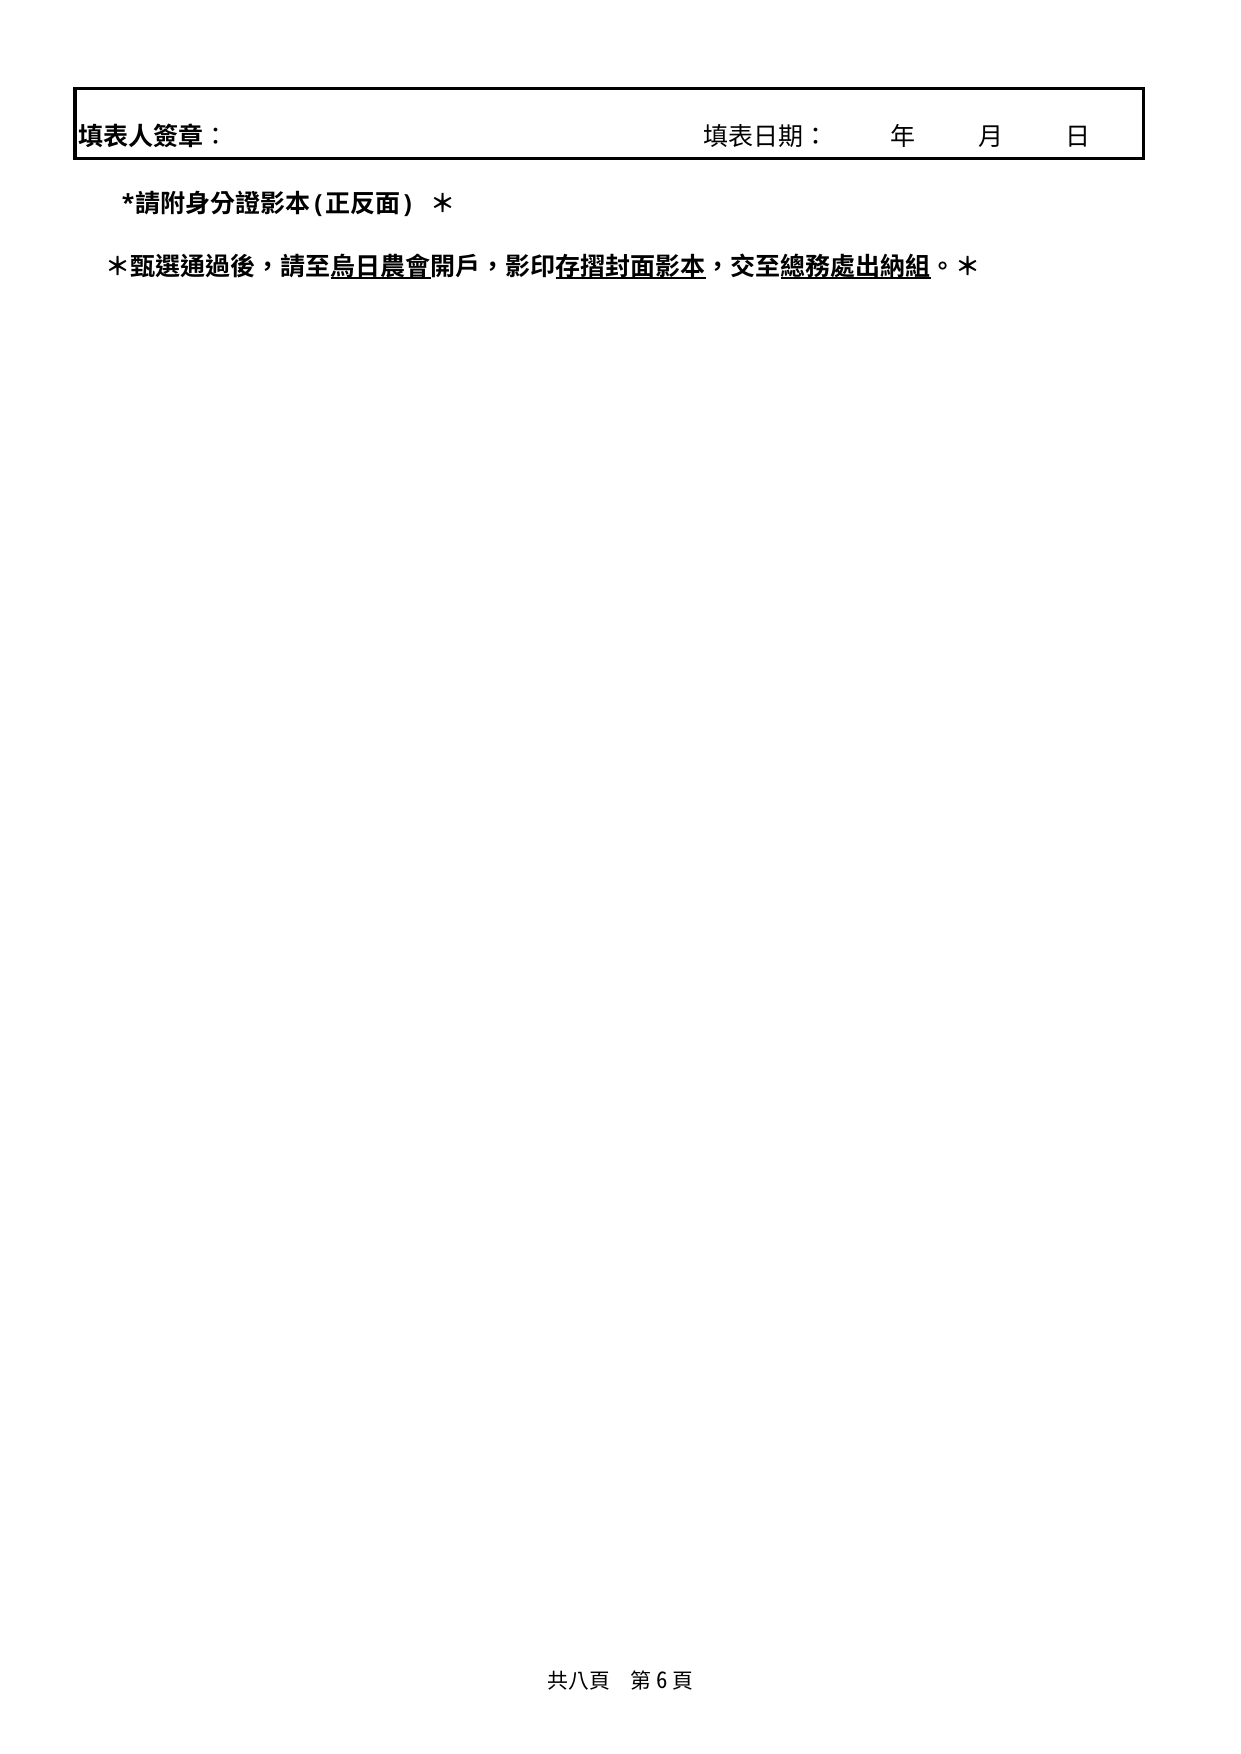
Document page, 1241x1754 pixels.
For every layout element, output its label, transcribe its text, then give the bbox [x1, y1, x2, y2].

table_cell 填表人簽章： 填表日期： 年 月 日 [77, 90, 1142, 157]
table_cell [75, 160, 102, 348]
table_cell [1030, 160, 1034, 348]
table_cell [1034, 160, 1144, 348]
table_cell *請附身分證影本(正反面) ＊ ＊甄選通過後，請至烏日農會開戶，影印存摺封面影本，交至總務處出納組。＊ [103, 160, 1030, 348]
